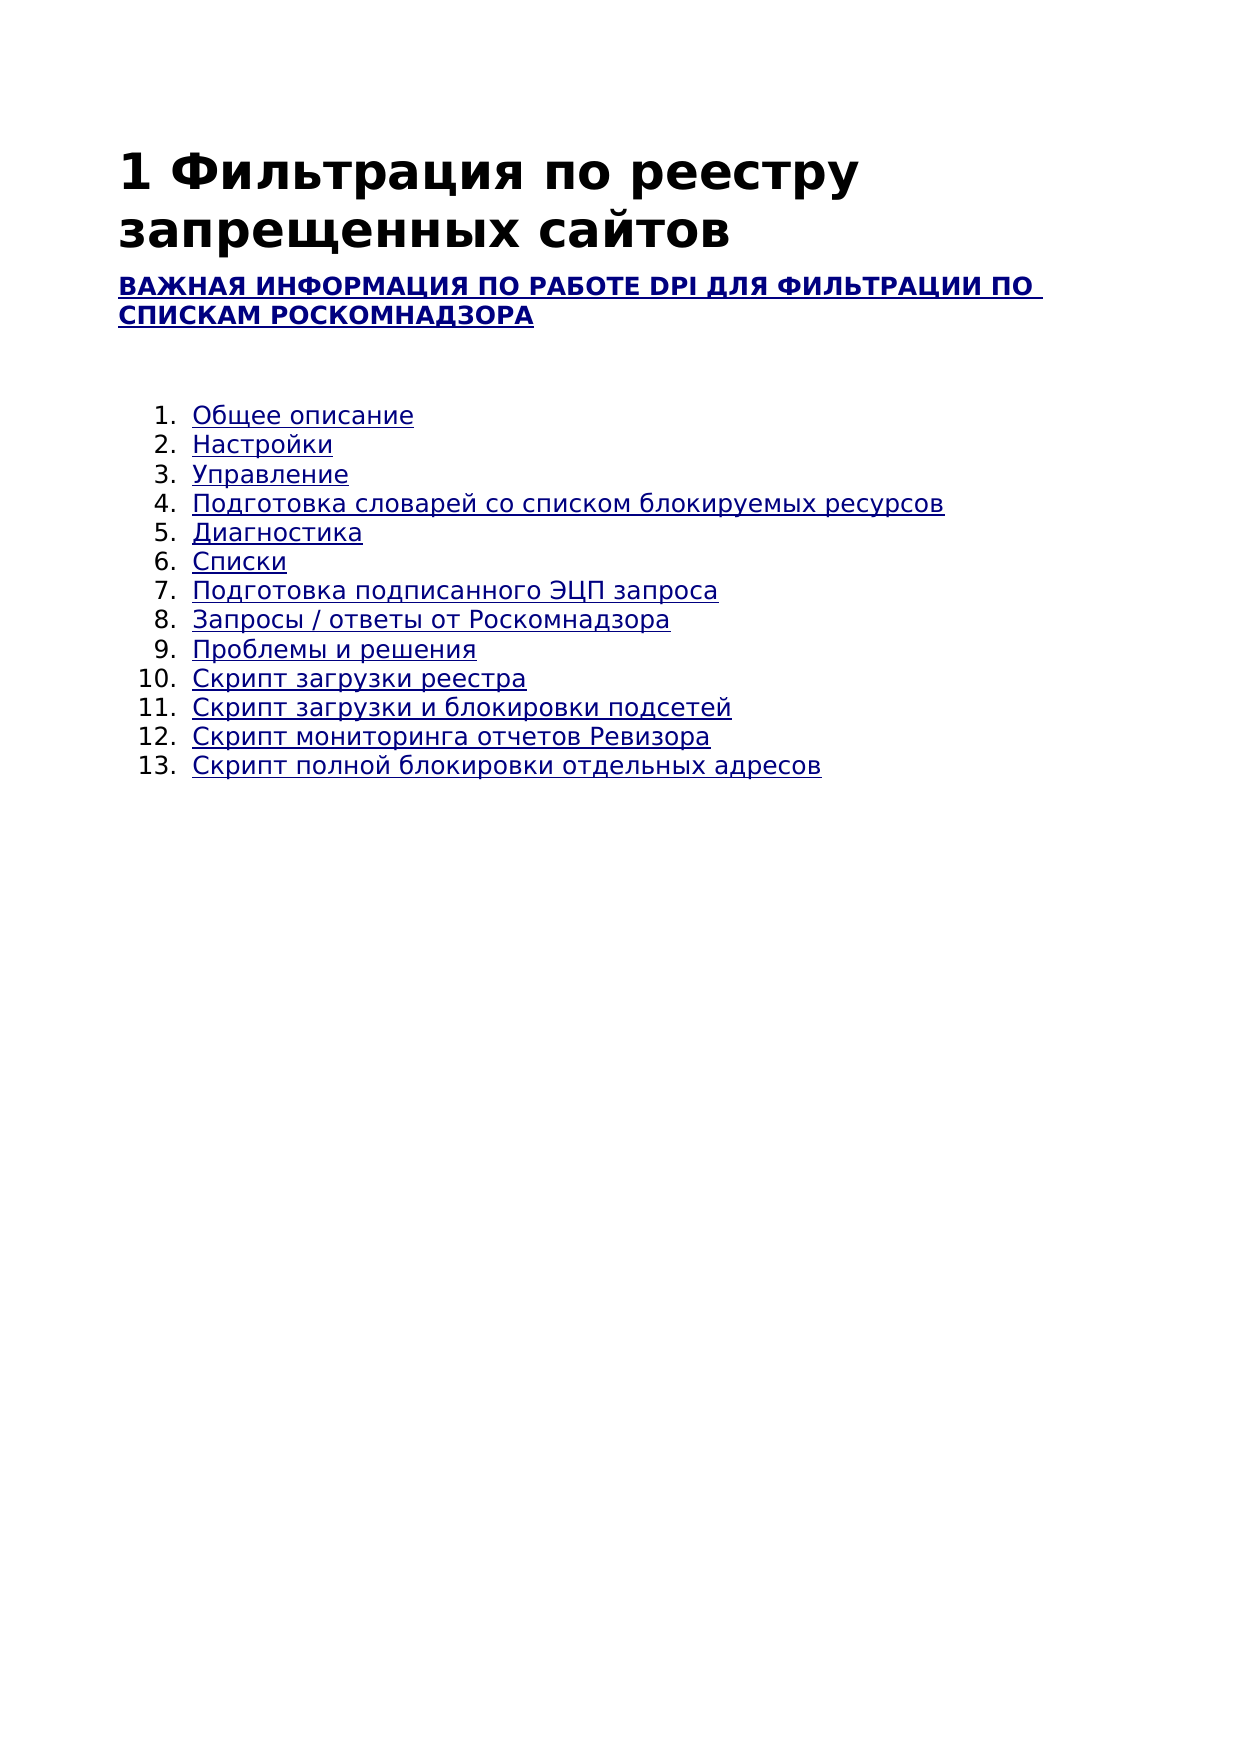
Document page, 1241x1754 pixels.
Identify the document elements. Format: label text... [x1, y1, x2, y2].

subtitle 1 Фильтрация по реестру запрещенных сайтов [118, 143, 1122, 259]
list Диагностика [177, 518, 1122, 547]
list Скрипт загрузки и блокировки подсетей [177, 693, 1122, 722]
list Скрипт полной блокировки отдельных адресов [177, 752, 1122, 781]
list Проблемы и решения [177, 635, 1122, 664]
list Настройки [177, 431, 1122, 460]
list Подготовка словарей со списком блокируемых ресурсов [177, 489, 1122, 518]
list Списки [177, 547, 1122, 577]
list Управление [177, 460, 1122, 489]
list Скрипт загрузки реестра [177, 664, 1122, 693]
text ВАЖНАЯ ИНФОРМАЦИЯ ПО РАБОТЕ DPI ДЛЯ ФИЛЬТРАЦИИ ПО СПИСКАМ РОСКОМНАДЗОРА [118, 272, 1122, 359]
list Общее описание [177, 402, 1122, 431]
list Запросы / ответы от Роскомнадзора [177, 606, 1122, 635]
list Подготовка подписанного ЭЦП запроса [177, 577, 1122, 606]
list Скрипт мониторинга отчетов Ревизора [177, 722, 1122, 752]
